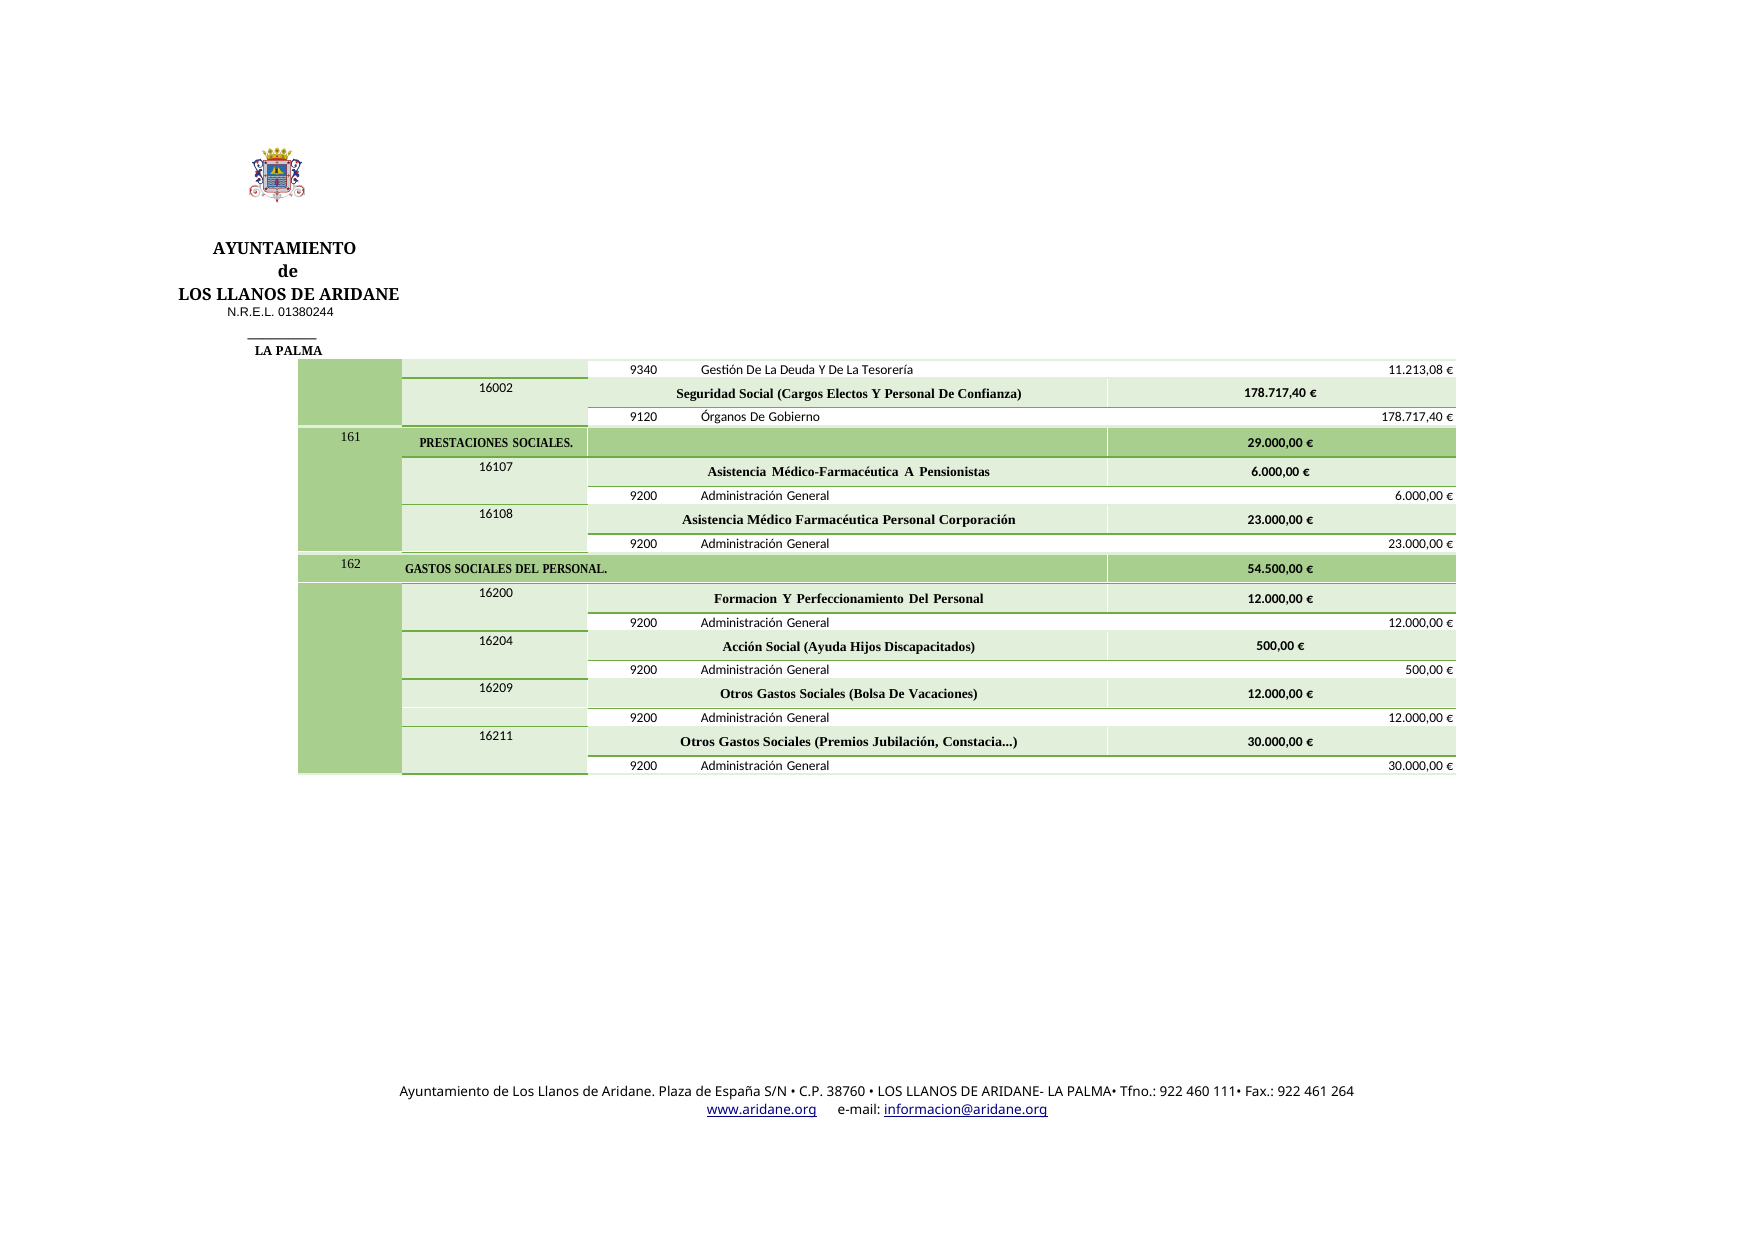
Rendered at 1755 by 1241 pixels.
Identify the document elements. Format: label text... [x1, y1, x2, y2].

table_cell [402, 661, 587, 678]
table_cell Acción Social (Ayuda Hijos Discapacitados) [588, 632, 1107, 660]
table_cell 9200 Administración General [588, 614, 1107, 630]
table_cell 16204 [402, 632, 587, 660]
table_cell 178.717,40 € [1108, 379, 1456, 407]
table_cell 11.213,08 € [1108, 361, 1456, 377]
table_cell 9200 Administración General [588, 661, 1107, 678]
table_cell 9120 Órganos De Gobierno [588, 408, 1107, 425]
table_cell 16108 [402, 505, 587, 533]
table_cell 16200 [402, 584, 587, 612]
table_header PRESTACIONES SOCIALES. [402, 428, 587, 456]
table_cell 9200 Administración General [588, 709, 1107, 726]
table_cell [402, 709, 587, 726]
table_cell 16211 [402, 727, 587, 755]
table_cell 12.000,00 € [1108, 709, 1456, 726]
table_cell Seguridad Social (Cargos Electos Y Personal De Confianza) [588, 379, 1107, 407]
table_cell 6.000,00 € [1108, 458, 1456, 486]
table_cell 12.000,00 € [1108, 584, 1456, 612]
table_cell 9200 Administración General [588, 535, 1107, 551]
table_header 54.500,00 € [1108, 555, 1456, 582]
table_cell 16107 [402, 458, 587, 486]
table_cell 500,00 € [1108, 661, 1456, 678]
table_cell [402, 408, 588, 425]
table_cell 30.000,00 € [1108, 757, 1456, 773]
table_cell 16209 [402, 680, 587, 707]
table_header 162 [298, 555, 402, 582]
table_cell 12.000,00 € [1108, 614, 1456, 630]
table_header [298, 361, 402, 425]
table_cell Otros Gastos Sociales (Premios Jubilación, Constacia...) [588, 727, 1107, 755]
table_cell 500,00 € [1108, 632, 1456, 660]
table_header [588, 428, 1107, 456]
table_cell 9340 Gestión De La Deuda Y De La Tesorería [588, 361, 1107, 377]
table_cell Asistencia Médico Farmacéutica Personal Corporación [588, 505, 1107, 533]
table_cell 6.000,00 € [1108, 487, 1456, 504]
table_cell [402, 757, 587, 773]
table_cell 30.000,00 € [1108, 727, 1456, 755]
table_cell 178.717,40 € [1108, 408, 1456, 425]
table_cell 12.000,00 € [1108, 680, 1456, 707]
table_cell [402, 614, 587, 630]
table_cell [402, 535, 587, 551]
table_cell 9200 Administración General [588, 757, 1107, 773]
table_cell [298, 458, 402, 551]
table_cell Otros Gastos Sociales (Bolsa De Vacaciones) [588, 680, 1107, 707]
table_header GASTOS SOCIALES DEL PERSONAL. [402, 555, 1107, 582]
table_header 161 [298, 428, 402, 456]
table_cell [402, 361, 588, 377]
table_cell 23.000,00 € [1108, 535, 1456, 551]
table_header 29.000,00 € [1108, 428, 1456, 456]
table_cell 16002 [402, 379, 588, 407]
table_cell [402, 487, 587, 504]
table_cell 23.000,00 € [1108, 505, 1456, 533]
table_cell Formacion Y Perfeccionamiento Del Personal [588, 584, 1107, 612]
table_cell Asistencia Médico-Farmacéutica A Pensionistas [588, 458, 1107, 486]
table_cell [298, 584, 402, 773]
table_cell 9200 Administración General [588, 487, 1107, 504]
